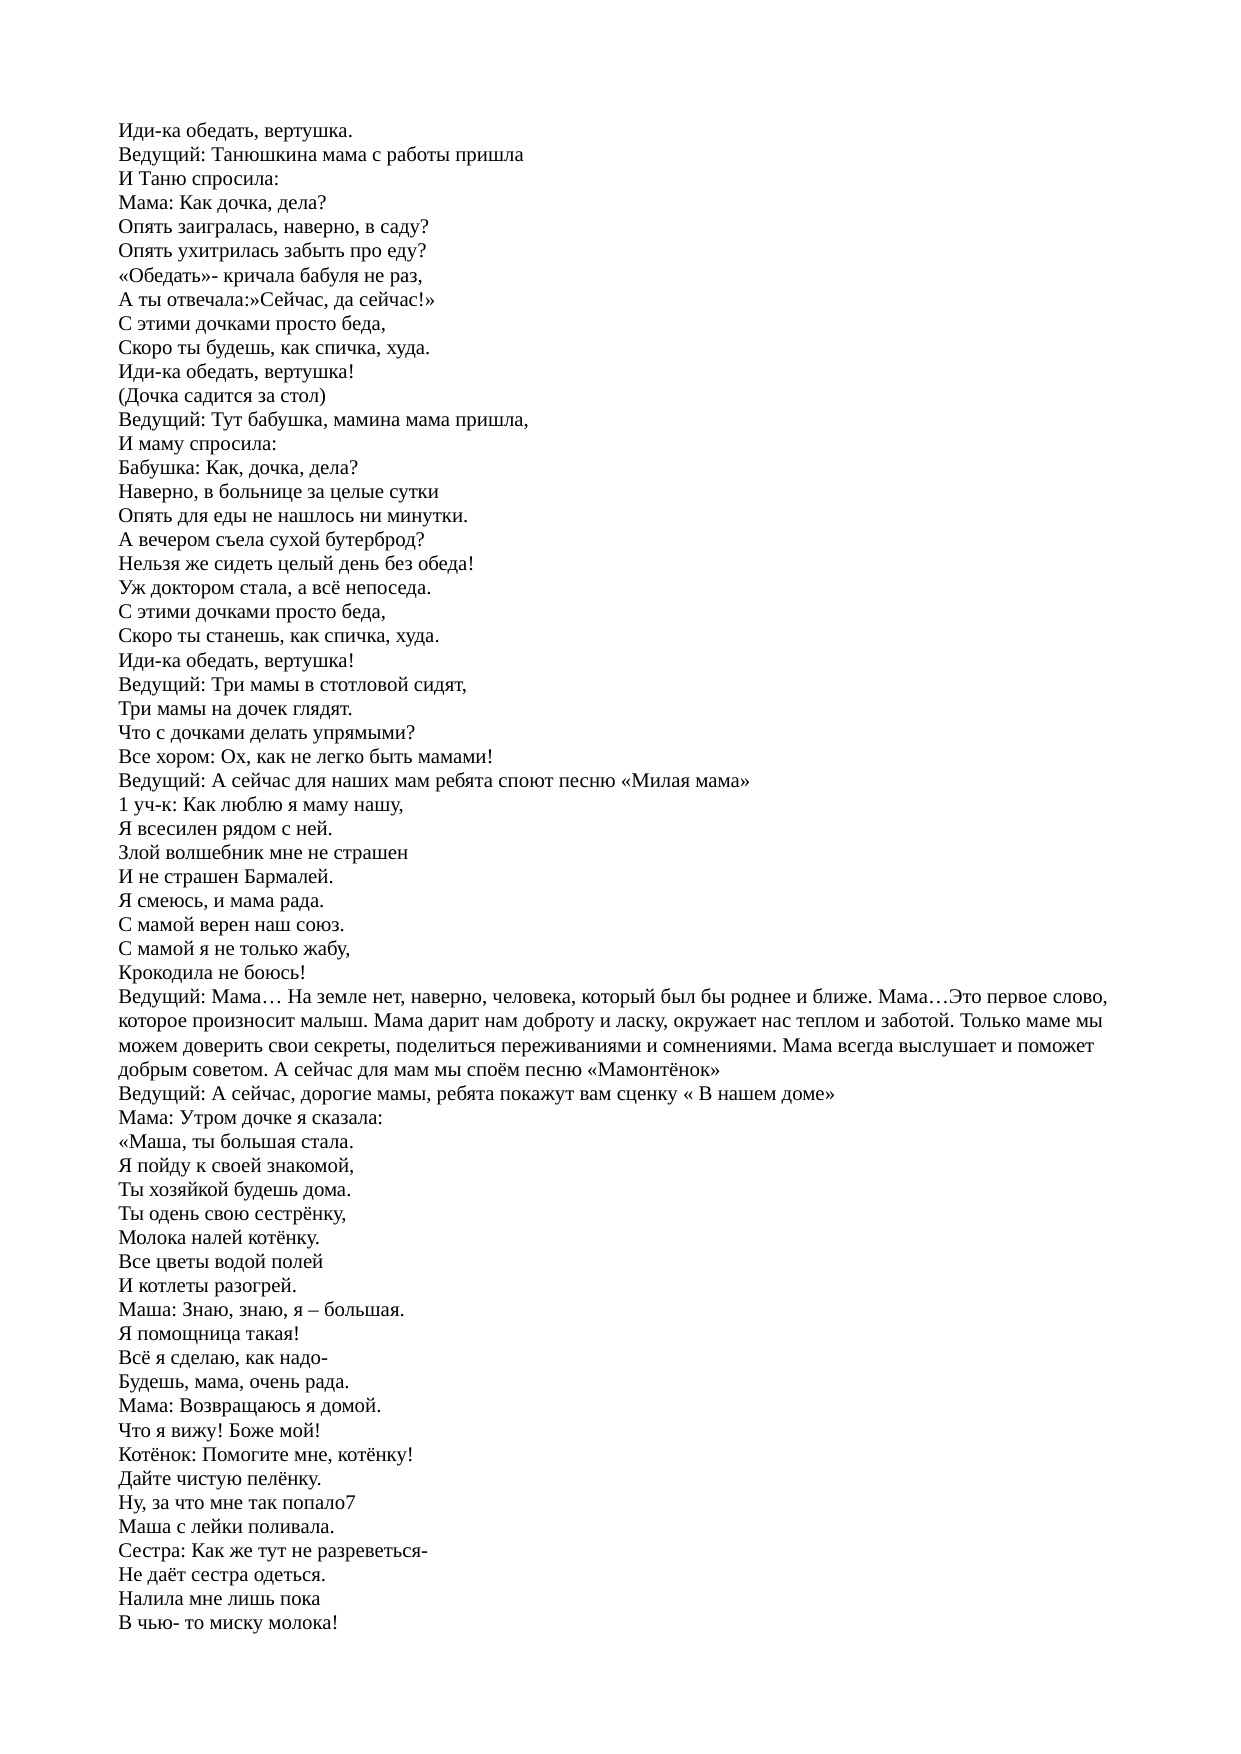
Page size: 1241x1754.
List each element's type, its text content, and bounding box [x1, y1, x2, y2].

text Иди-ка обедать, вертушка. Ведущий: Танюшкина мама с работы пришла И Таню спросила: Мама: Как дочка, дела? Опять заигралась, наверно, в саду? Опять ухитрилась забыть про еду? «Обедать»- кричала бабуля не раз, А ты отвечала:»Сейчас, да сейчас!» С этими дочками просто беда, Скоро ты будешь, как спичка, худа. Иди-ка обедать, вертушка! (Дочка садится за стол) Ведущий: Тут бабушка, мамина мама пришла, И маму спросила: Бабушка: Как, дочка, дела? Наверно, в больнице за целые сутки Опять для еды не нашлось ни минутки. А вечером съела сухой бутерброд? Нельзя же сидеть целый день без обеда! Уж доктором стала, а всё непоседа. С этими дочками просто беда, Скоро ты станешь, как спичка, худа. Иди-ка обедать, вертушка! Ведущий: Три мамы в стотловой сидят, Три мамы на дочек глядят. Что с дочками делать упрямыми? Все хором: Ох, как не легко быть мамами! Ведущий: А сейчас для наших мам ребята споют песню «Милая мама» 1 уч-к: Как люблю я маму нашу, Я всесилен рядом с ней. Злой волшебник мне не страшен И не страшен Бармалей. Я смеюсь, и мама рада. С мамой верен наш союз. С мамой я не только жабу, Крокодила не боюсь! Ведущий: Мама… На земле нет, наверно, человека, который был бы роднее и ближе. Мама…Это первое слово, которое произносит малыш. Мама дарит нам доброту и ласку, окружает нас теплом и заботой. Только маме мы можем доверить свои секреты, поделиться переживаниями и сомнениями. Мама всегда выслушает и поможет добрым советом. А сейчас для мам мы споём песню «Мамонтёнок» Ведущий: А сейчас, дорогие мамы, ребята покажут вам сценку « В нашем доме» Мама: Утром дочке я сказала: «Маша, ты большая стала. Я пойду к своей знакомой, Ты хозяйкой будешь дома. Ты одень свою сестрёнку, Молока налей котёнку. Все цветы водой полей И котлеты разогрей. Маша: Знаю, знаю, я – большая. Я помощница такая! Всё я сделаю, как надо- Будешь, мама, очень рада. Мама: Возвращаюсь я домой. Что я вижу! Боже мой! Котёнок: Помогите мне, котёнку! Дайте чистую пелёнку. Ну, за что мне так попало7 Маша с лейки поливала. Сестра: Как же тут не разреветься- Не даёт сестра одеться. Налила мне лишь пока В чью- то миску молока! [118, 118, 1122, 1634]
